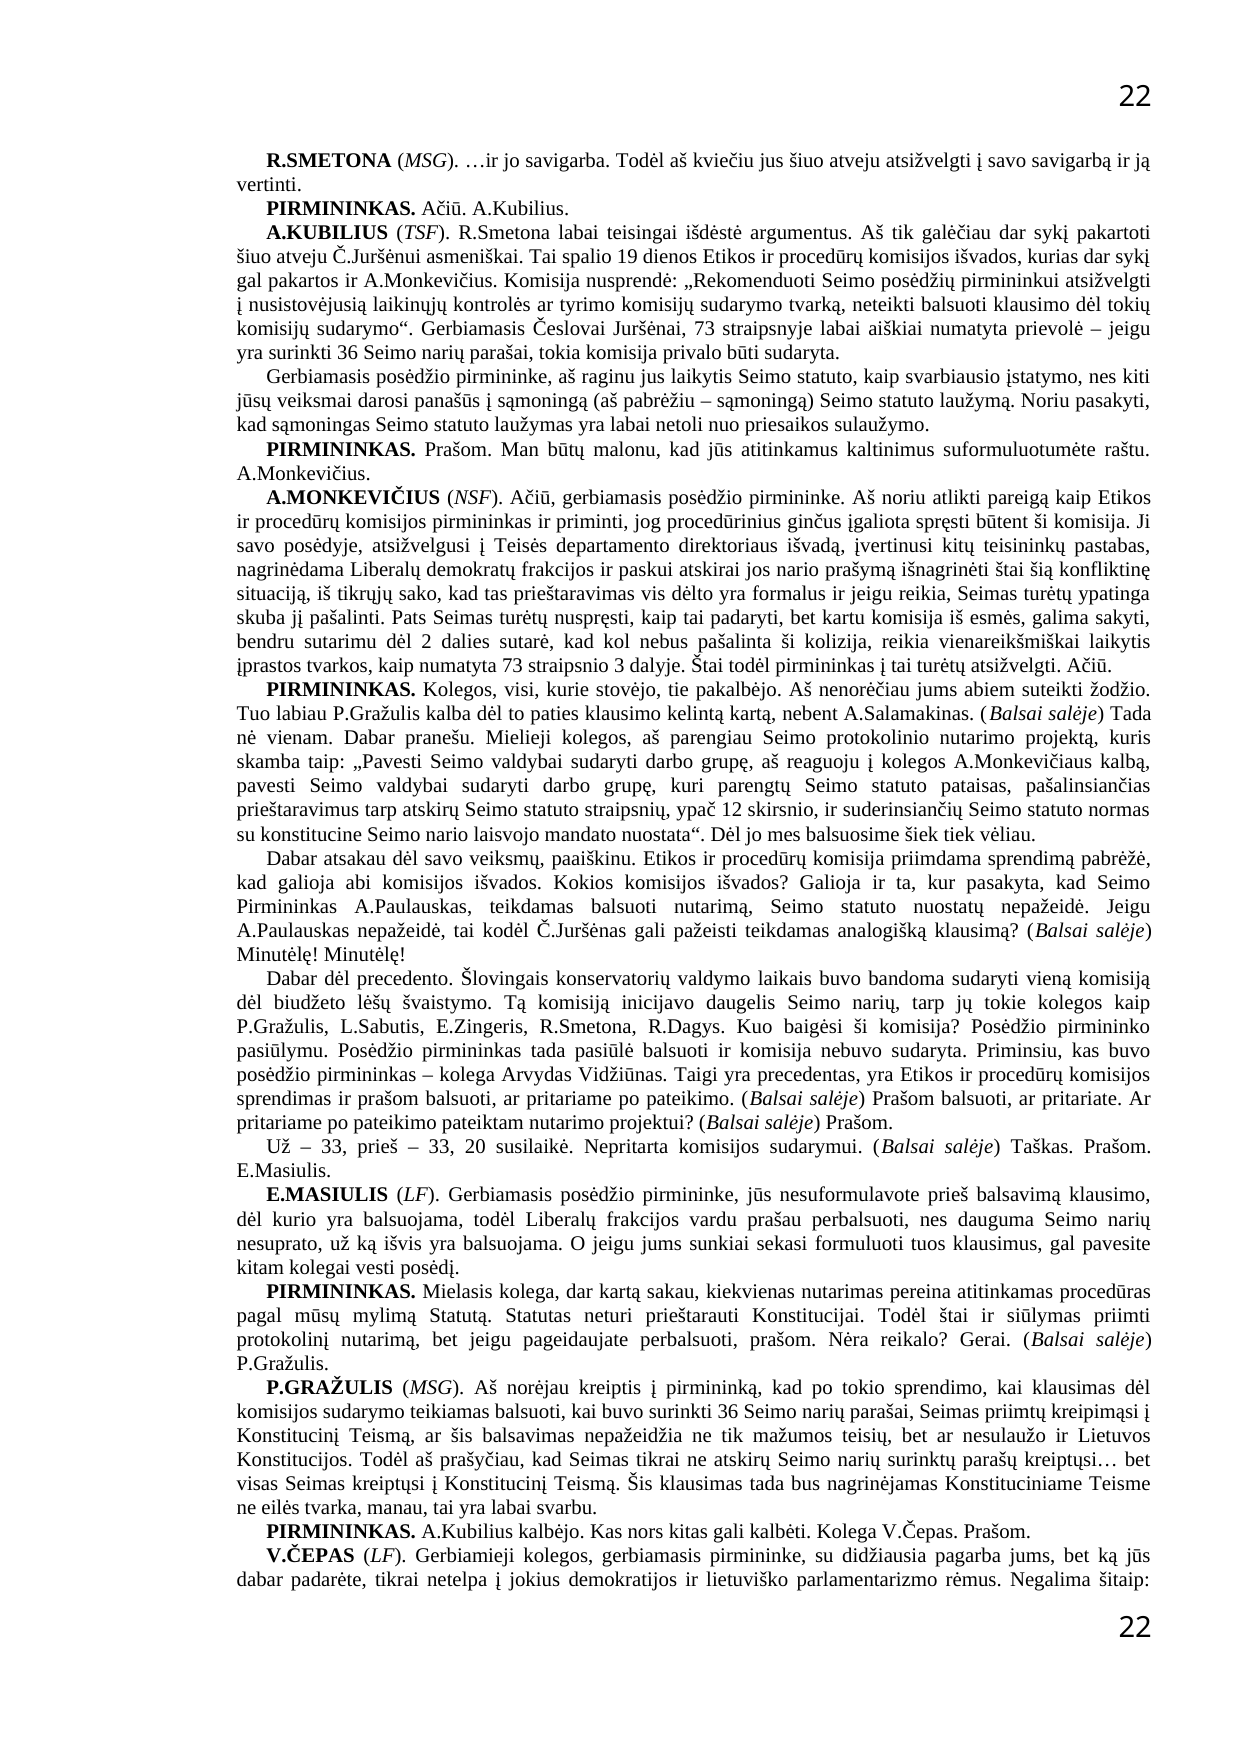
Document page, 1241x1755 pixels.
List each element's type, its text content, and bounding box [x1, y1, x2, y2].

text P.GRAŽULIS (MSG). Aš norėjau kreiptis į pirmininką, kad po tokio sprendimo, kai klausimas dėl komisijos sudarymo teikiamas balsuoti, kai buvo surinkti 36 Seimo narių parašai, Seimas priimtų kreipimąsi į Konstitucinį Teismą, ar šis balsavimas nepažeidžia ne tik mažumos teisių, bet ar nesulaužo ir Lietuvos Konstitucijos. Todėl aš prašyčiau, kad Seimas tikrai ne atskirų Seimo narių surinktų parašų kreiptųsi… bet visas Seimas kreiptųsi į Konstitucinį Teismą. Šis klausimas tada bus nagrinėjamas Konstituciniame Teisme ne eilės tvarka, manau, tai yra labai svarbu. [236, 1375, 1152, 1519]
text A.KUBILIUS (TSF). R.Smetona labai teisingai išdėstė argumentus. Aš tik galėčiau dar sykį pakartoti šiuo atveju Č.Juršėnui asmeniškai. Tai spalio 19 dienos Etikos ir procedūrų komisijos išvados, kurias dar sykį gal pakartos ir A.Monkevičius. Komisija nusprendė: „Rekomenduoti Seimo posėdžių pirmininkui atsižvelgti į nusistovėjusią laikinųjų kontrolės ar tyrimo komisijų sudarymo tvarką, neteikti balsuoti klausimo dėl tokių komisijų sudarymo“. Gerbiamasis Česlovai Juršėnai, 73 straipsnyje labai aiškiai numatyta prievolė – jeigu yra surinkti 36 Seimo narių parašai, tokia komisija privalo būti sudaryta. [236, 220, 1152, 364]
text Dabar dėl precedento. Šlovingais konservatorių valdymo laikais buvo bandoma sudaryti vieną komisiją dėl biudžeto lėšų švaistymo. Tą komisiją inicijavo daugelis Seimo narių, tarp jų tokie kolegos kaip P.Gražulis, L.Sabutis, E.Zingeris, R.Smetona, R.Dagys. Kuo baigėsi ši komisija? Posėdžio pirmininko pasiūlymu. Posėdžio pirmininkas tada pasiūlė balsuoti ir komisija nebuvo sudaryta. Priminsiu, kas buvo posėdžio pirmininkas – kolega Arvydas Vidžiūnas. Taigi yra precedentas, yra Etikos ir procedūrų komisijos sprendimas ir prašom balsuoti, ar pritariame po pateikimo. (Balsai salėje) Prašom balsuoti, ar pritariate. Ar pritariame po pateikimo pateiktam nutarimo projektui? (Balsai salėje) Prašom. [236, 966, 1152, 1134]
text PIRMININKAS. Kolegos, visi, kurie stovėjo, tie pakalbėjo. Aš nenorėčiau jums abiem suteikti žodžio. Tuo labiau P.Gražulis kalba dėl to paties klausimo kelintą kartą, nebent A.Salamakinas. (Balsai salėje) Tada nė vienam. Dabar pranešu. Mielieji kolegos, aš parengiau Seimo protokolinio nutarimo projektą, kuris skamba taip: „Pavesti Seimo valdybai sudaryti darbo grupę, aš reaguoju į kolegos A.Monkevičiaus kalbą, pavesti Seimo valdybai sudaryti darbo grupę, kuri parengtų Seimo statuto pataisas, pašalinsiančias prieštaravimus tarp atskirų Seimo statuto straipsnių, ypač 12 skirsnio, ir suderinsiančių Seimo statuto normas su konstitucine Seimo nario laisvojo mandato nuostata“. Dėl jo mes balsuosime šiek tiek vėliau. [236, 677, 1152, 846]
text PIRMININKAS. A.Kubilius kalbėjo. Kas nors kitas gali kalbėti. Kolega V.Čepas. Prašom. [236, 1519, 1152, 1543]
text A.MONKEVIČIUS (NSF). Ačiū, gerbiamasis posėdžio pirmininke. Aš noriu atlikti pareigą kaip Etikos ir procedūrų komisijos pirmininkas ir priminti, jog procedūrinius ginčus įgaliota spręsti būtent ši komisija. Ji savo posėdyje, atsižvelgusi į Teisės departamento direktoriaus išvadą, įvertinusi kitų teisininkų pastabas, nagrinėdama Liberalų demokratų frakcijos ir paskui atskirai jos nario prašymą išnagrinėti štai šią konfliktinę situaciją, iš tikrųjų sako, kad tas prieštaravimas vis dėlto yra formalus ir jeigu reikia, Seimas turėtų ypatinga skuba jį pašalinti. Pats Seimas turėtų nuspręsti, kaip tai padaryti, bet kartu komisija iš esmės, galima sakyti, bendru sutarimu dėl 2 dalies sutarė, kad kol nebus pašalinta ši kolizija, reikia vienareikšmiškai laikytis įprastos tvarkos, kaip numatyta 73 straipsnio 3 dalyje. Štai todėl pirmininkas į tai turėtų atsižvelgti. Ačiū. [236, 484, 1152, 677]
text Dabar atsakau dėl savo veiksmų, paaiškinu. Etikos ir procedūrų komisija priimdama sprendimą pabrėžė, kad galioja abi komisijos išvados. Kokios komisijos išvados? Galioja ir ta, kur pasakyta, kad Seimo Pirmininkas A.Paulauskas, teikdamas balsuoti nutarimą, Seimo statuto nuostatų nepažeidė. Jeigu A.Paulauskas nepažeidė, tai kodėl Č.Juršėnas gali pažeisti teikdamas analogišką klausimą? (Balsai salėje) Minutėlę! Minutėlę! [236, 846, 1152, 966]
text E.MASIULIS (LF). Gerbiamasis posėdžio pirmininke, jūs nesuformulavote prieš balsavimą klausimo, dėl kurio yra balsuojama, todėl Liberalų frakcijos vardu prašau perbalsuoti, nes dauguma Seimo narių nesuprato, už ką išvis yra balsuojama. O jeigu jums sunkiai sekasi formuluoti tuos klausimus, gal pavesite kitam kolegai vesti posėdį. [236, 1182, 1152, 1279]
text Už – 33, prieš – 33, 20 susilaikė. Nepritarta komisijos sudarymui. (Balsai salėje) Taškas. Prašom. E.Masiulis. [236, 1134, 1152, 1182]
text PIRMININKAS. Ačiū. A.Kubilius. [236, 196, 1152, 220]
text PIRMININKAS. Mielasis kolega, dar kartą sakau, kiekvienas nutarimas pereina atitinkamas procedūras pagal mūsų mylimą Statutą. Statutas neturi prieštarauti Konstitucijai. Todėl štai ir siūlymas priimti protokolinį nutarimą, bet jeigu pageidaujate perbalsuoti, prašom. Nėra reikalo? Gerai. (Balsai salėje) P.Gražulis. [236, 1279, 1152, 1375]
text R.SMETONA (MSG). …ir jo savigarba. Todėl aš kviečiu jus šiuo atveju atsižvelgti į savo savigarbą ir ją vertinti. [236, 148, 1152, 196]
text Gerbiamasis posėdžio pirmininke, aš raginu jus laikytis Seimo statuto, kaip svarbiausio įstatymo, nes kiti jūsų veiksmai darosi panašūs į sąmoningą (aš pabrėžiu – sąmoningą) Seimo statuto laužymą. Noriu pasakyti, kad sąmoningas Seimo statuto laužymas yra labai netoli nuo priesaikos sulaužymo. [236, 364, 1152, 436]
text PIRMININKAS. Prašom. Man būtų malonu, kad jūs atitinkamus kaltinimus suformuluotumėte raštu. A.Monkevičius. [236, 436, 1152, 484]
text V.ČEPAS (LF). Gerbiamieji kolegos, gerbiamasis pirmininke, su didžiausia pagarba jums, bet ką jūs dabar padarėte, tikrai netelpa į jokius demokratijos ir lietuviško parlamentarizmo rėmus. Negalima šitaip: [236, 1543, 1152, 1591]
